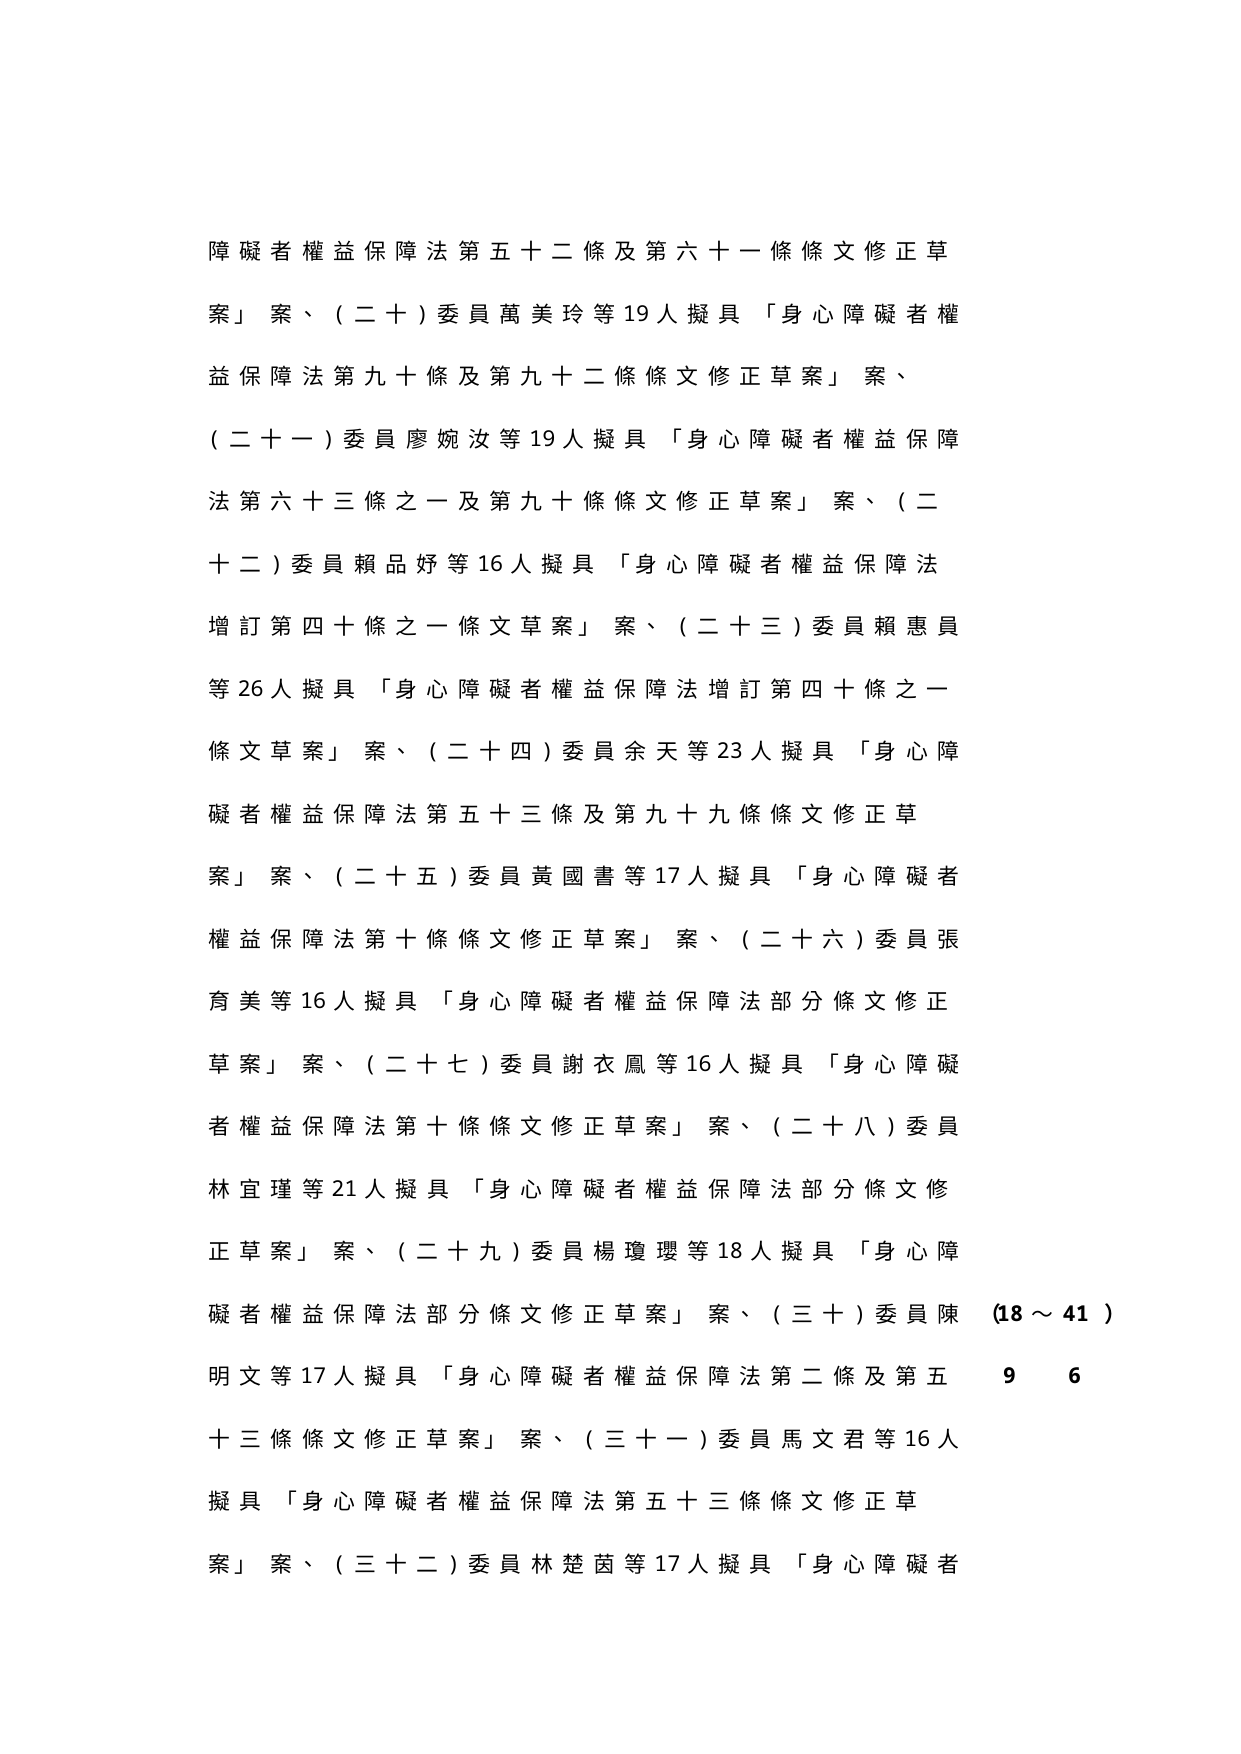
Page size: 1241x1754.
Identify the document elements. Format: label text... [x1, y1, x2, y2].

table_cell 障礙者權益保障法第五十二條及第六十一條條文修正草案」案、(二十)委員萬美玲等19人擬具「身心障礙者權益保障法第九十條及第九十二條條文修正草案」案、(二十一)委員廖婉汝等19人擬具「身心障礙者權益保障法第六十三條之一及第九十條條文修正草案」案、(二十二)委員賴品妤等16人擬具「身心障礙者權益保障法增訂第四十條之一條文草案」案、(二十三)委員賴惠員等26人擬具「身心障礙者權益保障法增訂第四十條之一條文草案」案、(二十四)委員余天等23人擬具「身心障礙者權益保障法第五十三條及第九十九條條文修正草案」案、(二十五)委員黃國書等17人擬具「身心障礙者權益保障法第十條條文修正草案」案、(二十六)委員張育美等16人擬具「身心障礙者權益保障法部分條文修正草案」案、(二十七)委員謝衣鳯等16人擬具「身心障礙者權益保障法第十條條文修正草案」案、(二十八)委員林宜瑾等21人擬具「身心障礙者權益保障法部分條文修正草案」案、(二十九)委員楊瓊瓔等18人擬具「身心障礙者權益保障法部分條文修正草案」案、(三十)委員陳明文等17人擬具「身心障礙者權益保障法第二條及第五十三條條文修正草案」案、(三十一)委員馬文君等16人擬具「身心障礙者權益保障法第五十三條條文修正草案」案、(三十二)委員林楚茵等17人擬具「身心障礙者 [150, 219, 967, 1594]
table_cell ～ [1023, 219, 1053, 1594]
table_cell 189 [986, 219, 1023, 1594]
table_cell （ [967, 219, 986, 1594]
table_cell ） [1091, 219, 1108, 1594]
table_cell 416 [1053, 219, 1091, 1594]
